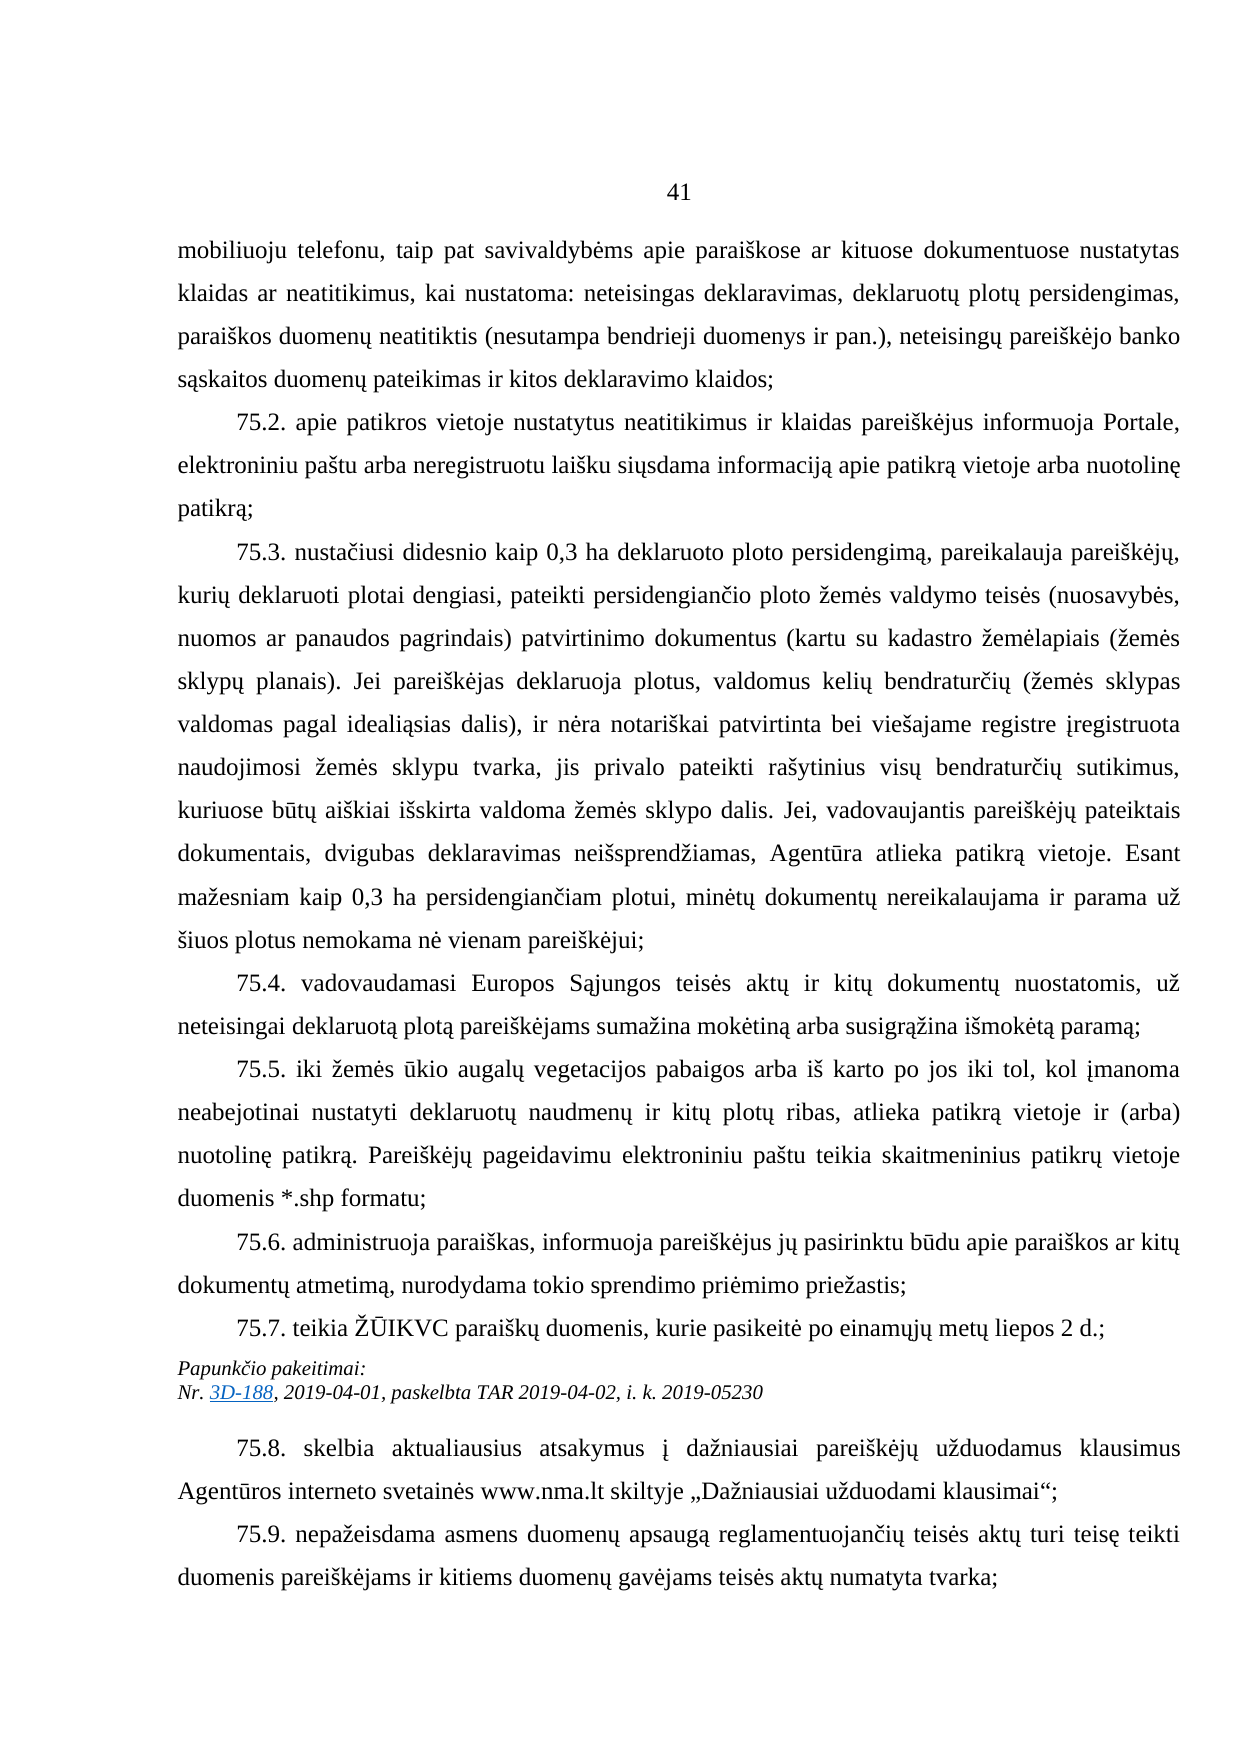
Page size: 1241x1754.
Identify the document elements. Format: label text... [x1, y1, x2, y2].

text Nr. 3D-188, 2019-04-01, paskelbta TAR 2019-04-02, i. k. 2019-05230 [177, 1380, 1181, 1404]
text 75.5. iki žemės ūkio augalų vegetacijos pabaigos arba iš karto po jos iki tol, kol įmanoma neabejotinai nustatyti deklaruotų naudmenų ir kitų plotų ribas, atlieka patikrą vietoje ir (arba) nuotolinę patikrą. Pareiškėjų pageidavimu elektroniniu paštu teikia skaitmeninius patikrų vietoje duomenis *.shp formatu; [177, 1054, 1181, 1212]
text 75.2. apie patikros vietoje nustatytus neatitikimus ir klaidas pareiškėjus informuoja Portale, elektroniniu paštu arba neregistruotu laišku siųsdama informaciją apie patikrą vietoje arba nuotolinę patikrą; [177, 407, 1181, 522]
text mobiliuoju telefonu, taip pat savivaldybėms apie paraiškose ar kituose dokumentuose nustatytas klaidas ar neatitikimus, kai nustatoma: neteisingas deklaravimas, deklaruotų plotų persidengimas, paraiškos duomenų neatitiktis (nesutampa bendrieji duomenys ir pan.), neteisingų pareiškėjo banko sąskaitos duomenų pateikimas ir kitos deklaravimo klaidos; [177, 235, 1181, 393]
text 75.6. administruoja paraiškas, informuoja pareiškėjus jų pasirinktu būdu apie paraiškos ar kitų dokumentų atmetimą, nurodydama tokio sprendimo priėmimo priežastis; [177, 1227, 1181, 1298]
text 75.8. skelbia aktualiausius atsakymus į dažniausiai pareiškėjų užduodamus klausimus Agentūros interneto svetainės www.nma.lt skiltyje „Dažniausiai užduodami klausimai“; [177, 1433, 1181, 1505]
text Papunkčio pakeitimai: [177, 1356, 1181, 1380]
text 75.3. nustačiusi didesnio kaip 0,3 ha deklaruoto ploto persidengimą, pareikalauja pareiškėjų, kurių deklaruoti plotai dengiasi, pateikti persidengiančio ploto žemės valdymo teisės (nuosavybės, nuomos ar panaudos pagrindais) patvirtinimo dokumentus (kartu su kadastro žemėlapiais (žemės sklypų planais). Jei pareiškėjas deklaruoja plotus, valdomus kelių bendraturčių (žemės sklypas valdomas pagal idealiąsias dalis), ir nėra notariškai patvirtinta bei viešajame registre įregistruota naudojimosi žemės sklypu tvarka, jis privalo pateikti rašytinius visų bendraturčių sutikimus, kuriuose būtų aiškiai išskirta valdoma žemės sklypo dalis. Jei, vadovaujantis pareiškėjų pateiktais dokumentais, dvigubas deklaravimas neišsprendžiamas, Agentūra atlieka patikrą vietoje. Esant mažesniam kaip 0,3 ha persidengiančiam plotui, minėtų dokumentų nereikalaujama ir parama už šiuos plotus nemokama nė vienam pareiškėjui; [177, 537, 1181, 953]
text 75.9. nepažeisdama asmens duomenų apsaugą reglamentuojančių teisės aktų turi teisę teikti duomenis pareiškėjams ir kitiems duomenų gavėjams teisės aktų numatyta tvarka; [177, 1519, 1181, 1591]
text 75.7. teikia ŽŪIKVC paraiškų duomenis, kurie pasikeitė po einamųjų metų liepos 2 d.; [177, 1313, 1181, 1342]
text 75.4. vadovaudamasi Europos Sąjungos teisės aktų ir kitų dokumentų nuostatomis, už neteisingai deklaruotą plotą pareiškėjams sumažina mokėtiną arba susigrąžina išmokėtą paramą; [177, 968, 1181, 1040]
